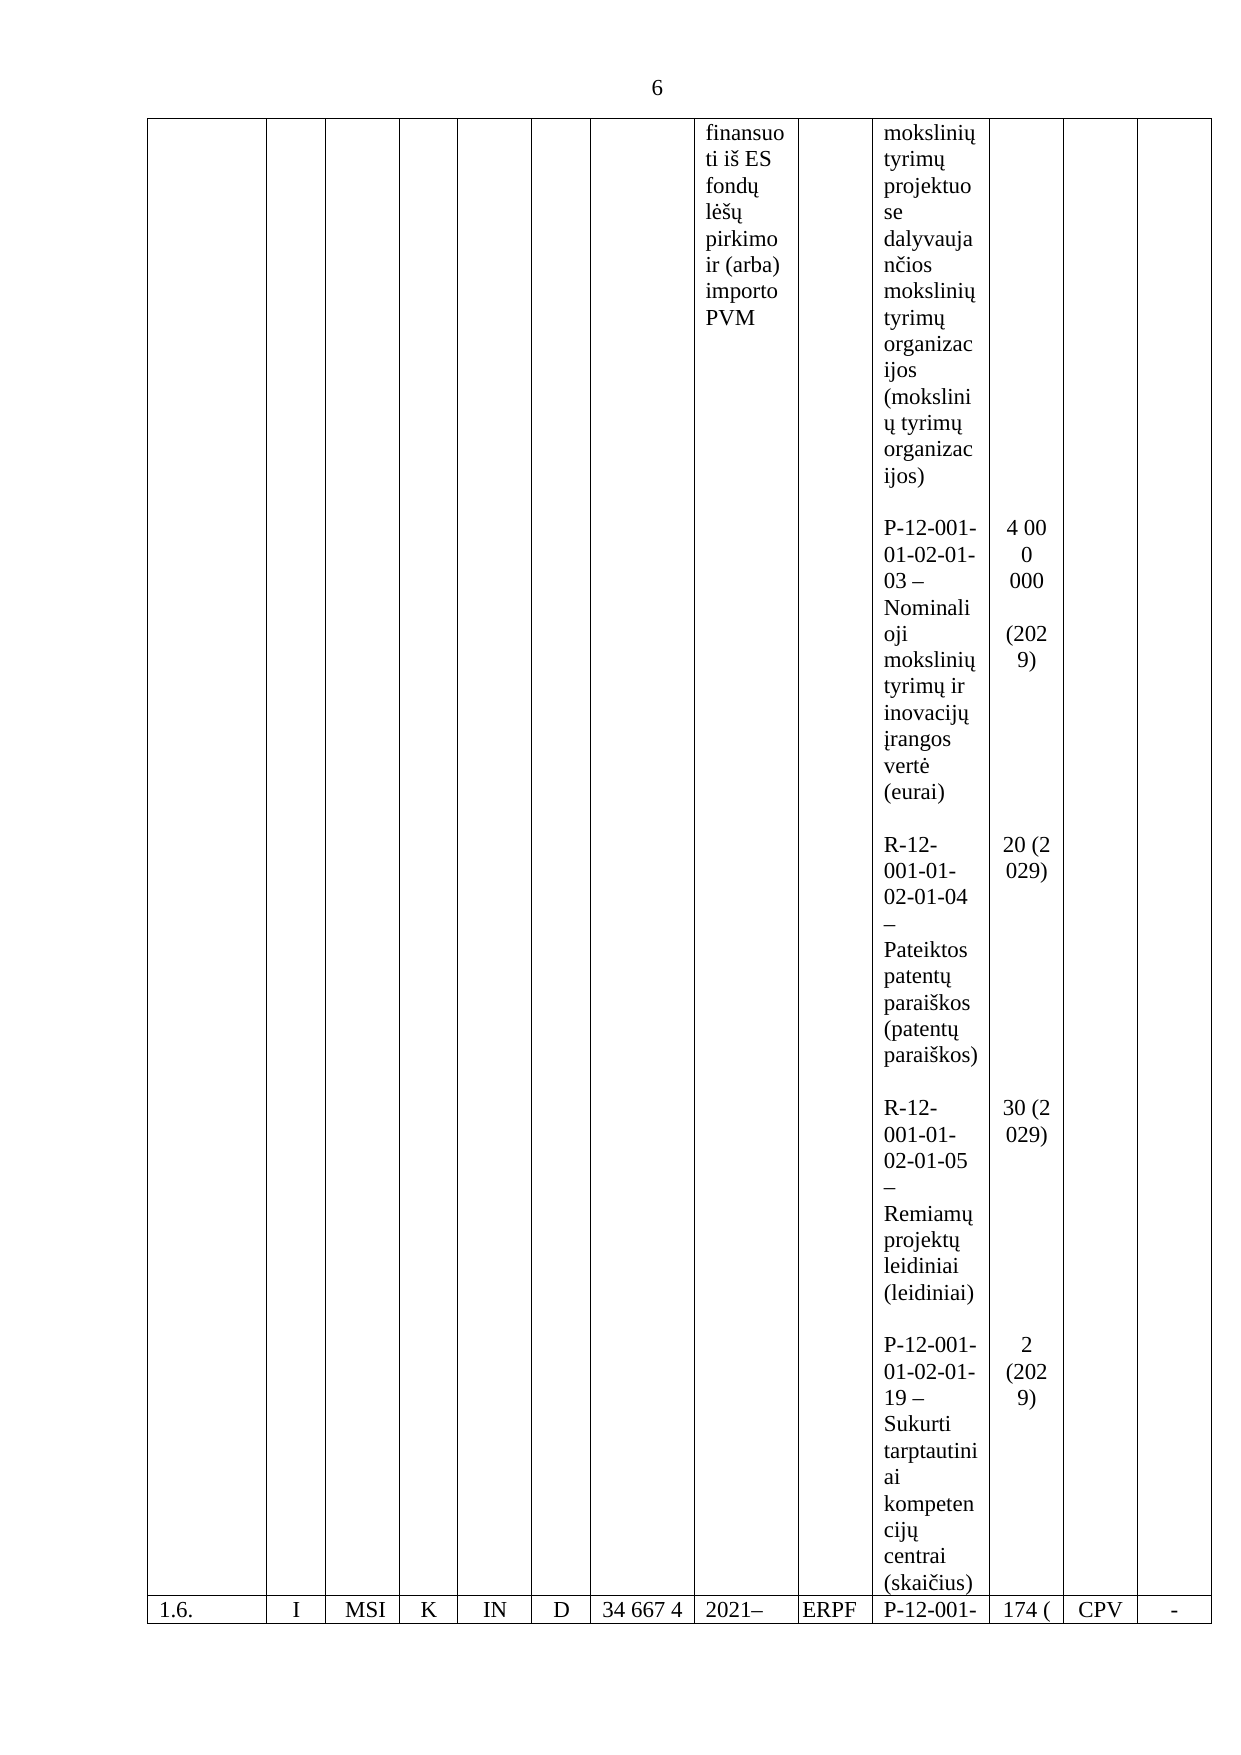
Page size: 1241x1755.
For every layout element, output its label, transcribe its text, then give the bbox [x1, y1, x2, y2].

table_cell 1.6. [148, 1596, 266, 1622]
table_cell [591, 119, 694, 1595]
table_cell [1064, 119, 1137, 1595]
table_cell finansuoti iš ES fondų lėšų pirkimo ir (arba) importo PVM [695, 119, 798, 1595]
table_cell [458, 119, 531, 1595]
table_cell ERPF [799, 1596, 872, 1622]
table_cell I [267, 1596, 325, 1622]
table_cell mokslinių tyrimų projektuose dalyvaujančios mokslinių tyrimų organizacijos (mokslinių tyrimų organizacijos) P-12-001-01-02-01-03 – Nominalioji mokslinių tyrimų ir inovacijų įrangos vertė (eurai) R-12-001-01-02-01-04 – Pateiktos patentų paraiškos (patentų paraiškos) R-12-001-01-02-01-05 – Remiamų projektų leidiniai (leidiniai) P-12-001-01-02-01-19 – Sukurti tarptautiniai kompetencijų centrai (skaičius) [873, 119, 989, 1595]
table_cell [532, 119, 590, 1595]
table_cell D [532, 1596, 590, 1622]
table_cell [400, 119, 457, 1595]
table_cell 2021– [695, 1596, 798, 1622]
table_cell [799, 119, 872, 1595]
table_cell K [400, 1596, 457, 1622]
table_cell [326, 119, 399, 1595]
table_cell [267, 119, 325, 1595]
table_cell 34 667 4 [591, 1596, 694, 1622]
table_cell CPV [1064, 1596, 1137, 1622]
table_cell 174 ( [990, 1596, 1063, 1622]
table_cell P-12-001- [873, 1596, 989, 1622]
table_cell - [1138, 1596, 1211, 1622]
table_cell IN [458, 1596, 531, 1622]
table_cell MSI [326, 1596, 399, 1622]
table_cell - [1138, 119, 1211, 1595]
table_cell [148, 119, 266, 1595]
table_cell 4 000 000 (2029) 20 (2029) 30 (2029) 2 (2029) [990, 119, 1063, 1595]
